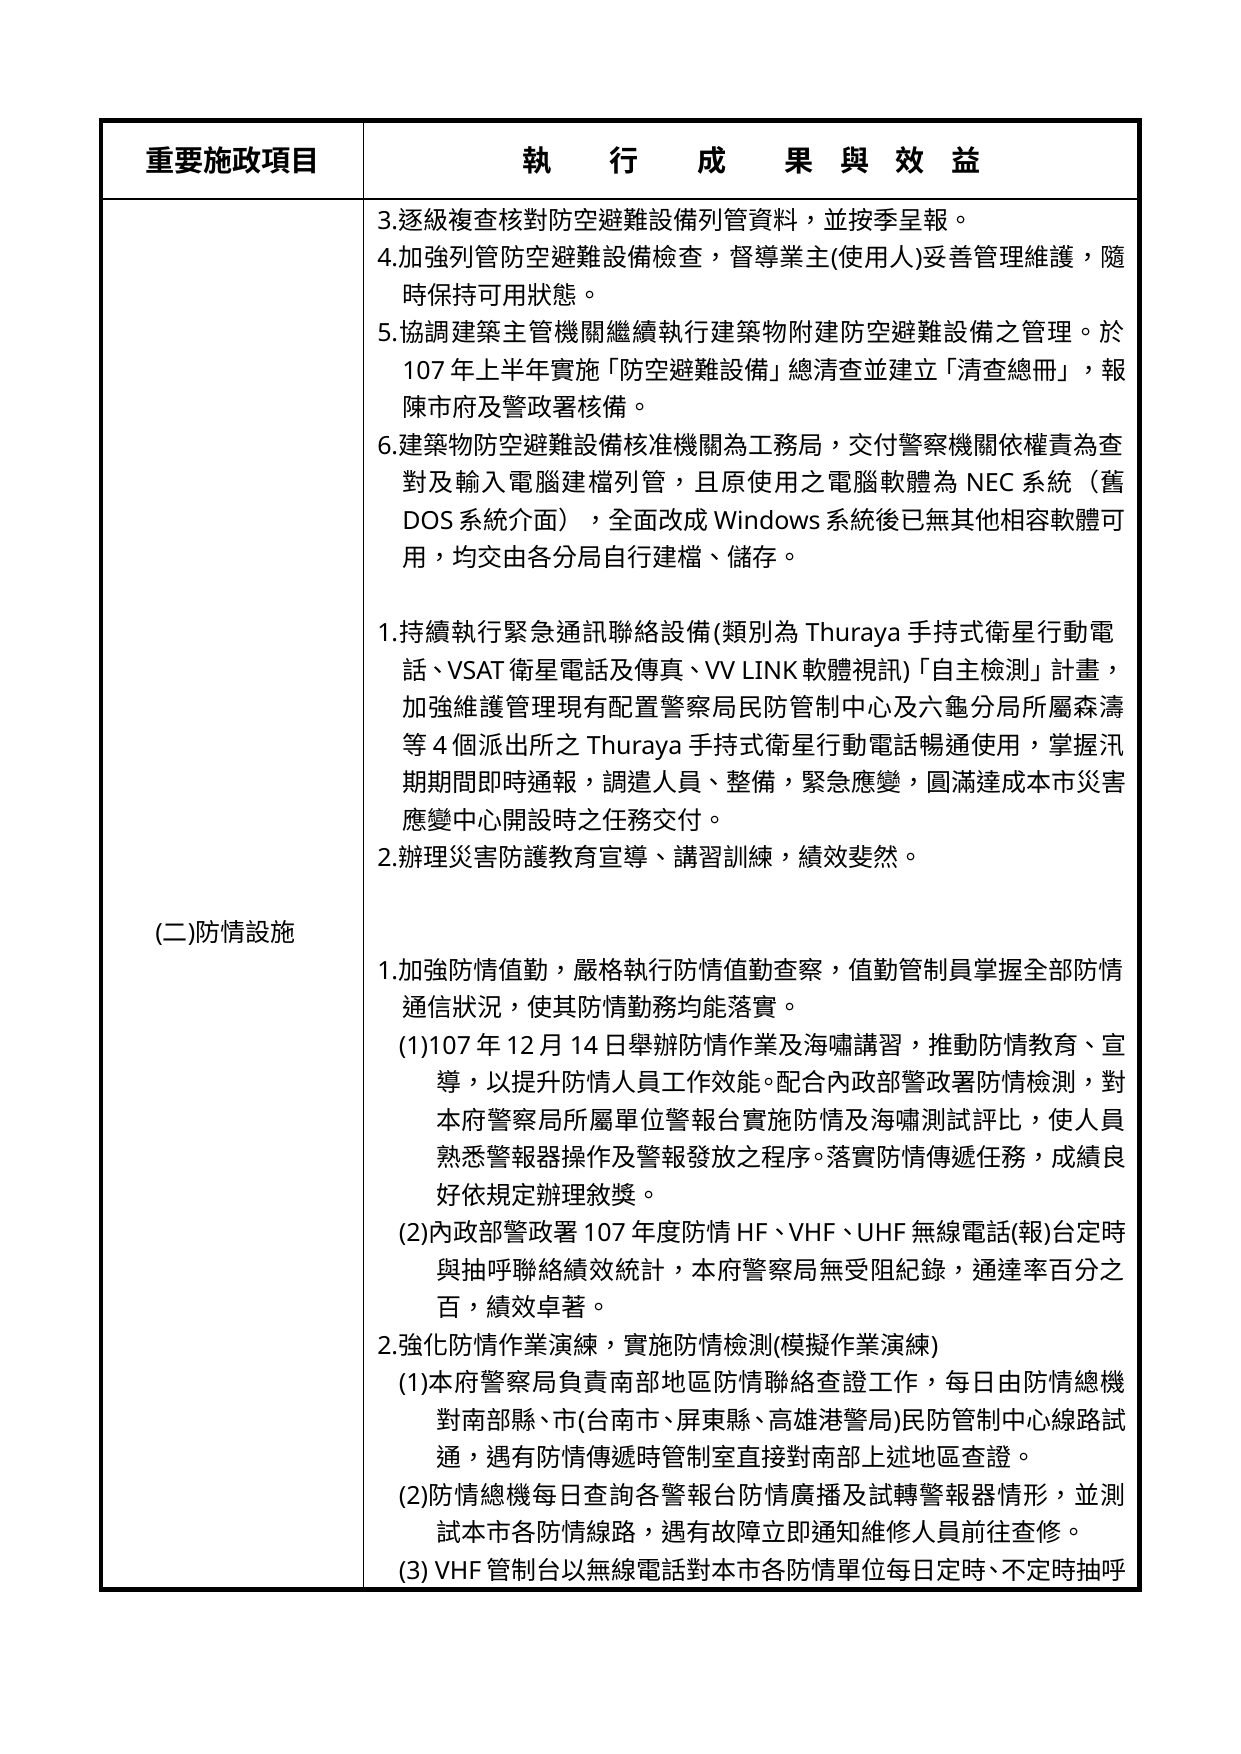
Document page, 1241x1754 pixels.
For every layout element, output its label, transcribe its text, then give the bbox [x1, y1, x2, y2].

table_cell (二)防情設施 [103, 200, 363, 1587]
table_header 執 行 成 果 與 效 益 [364, 123, 1137, 198]
table_cell 3.逐級複查核對防空避難設備列管資料，並按季呈報。 4.加強列管防空避難設備檢查，督導業主(使用人)妥善管理維護，隨時保持可用狀態。 5.協調建築主管機關繼續執行建築物附建防空避難設備之管理。於107年上半年實施「防空避難設備」總清查並建立「清查總冊」，報陳市府及警政署核備。 6.建築物防空避難設備核准機關為工務局，交付警察機關依權責為查對及輸入電腦建檔列管，且原使用之電腦軟體為NEC系統（舊DOS系統介面），全面改成Windows系統後已無其他相容軟體可用，均交由各分局自行建檔、儲存。 1.持續執行緊急通訊聯絡設備(類別為Thuraya手持式衛星行動電話、VSAT衛星電話及傳真、VV LINK軟體視訊)「自主檢測」計畫，加強維護管理現有配置警察局民防管制中心及六龜分局所屬森濤等4個派出所之Thuraya手持式衛星行動電話暢通使用，掌握汛期期間即時通報，調遣人員、整備，緊急應變，圓滿達成本市災害應變中心開設時之任務交付。 2.辦理災害防護教育宣導、講習訓練，績效斐然。 1.加強防情值勤，嚴格執行防情值勤查察，值勤管制員掌握全部防情通信狀況，使其防情勤務均能落實。 (1)107年12月14日舉辦防情作業及海嘯講習，推動防情教育、宣導，以提升防情人員工作效能。配合內政部警政署防情檢測，對本府警察局所屬單位警報台實施防情及海嘯測試評比，使人員熟悉警報器操作及警報發放之程序。落實防情傳遞任務，成績良好依規定辦理敘獎。 (2)內政部警政署107年度防情HF、VHF、UHF無線電話(報)台定時與抽呼聯絡績效統計，本府警察局無受阻紀錄，通達率百分之百，績效卓著。 2.強化防情作業演練，實施防情檢測(模擬作業演練) (1)本府警察局負責南部地區防情聯絡查證工作，每日由防情總機對南部縣、市(台南市、屏東縣、高雄港警局)民防管制中心線路試通，遇有防情傳遞時管制室直接對南部上述地區查證。 (2)防情總機每日查詢各警報台防情廣播及試轉警報器情形，並測試本市各防情線路，遇有故障立即通知維修人員前往查修。 (3) VHF管制台以無線電話對本市各防情單位每日定時、不定時抽呼 [364, 200, 1137, 1587]
table_header 重要施政項目 [103, 123, 363, 198]
